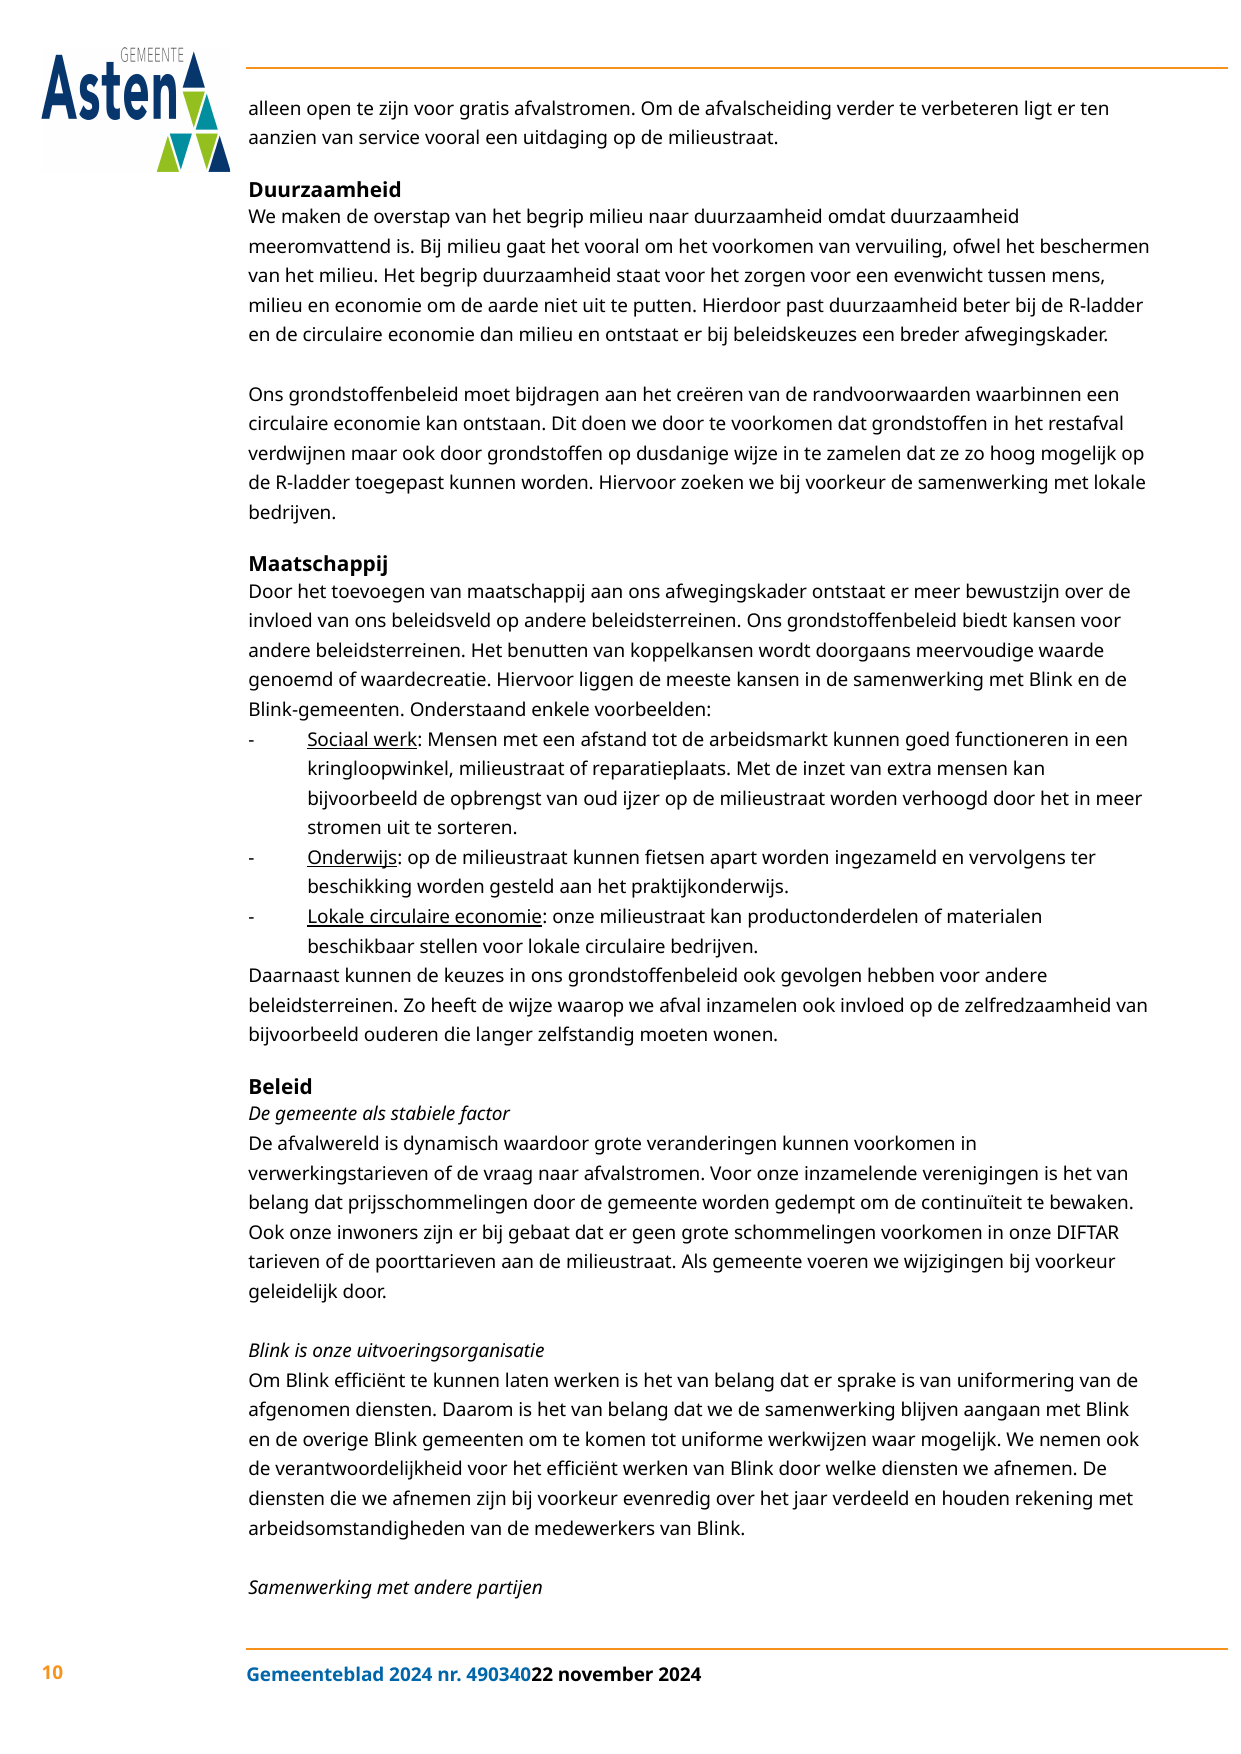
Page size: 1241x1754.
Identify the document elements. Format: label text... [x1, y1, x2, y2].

text Daarnaast kunnen de keuzes in ons grondstoffenbeleid ook gevolgen hebben voor andere beleidsterreinen. Zo heeft de wijze waarop we afval inzamelen ook invloed op de zelfredzaamheid van bijvoorbeeld ouderen die langer zelfstandig moeten wonen. [248, 962, 1152, 1047]
text Door het toevoegen van maatschappij aan ons afwegingskader ontstaat er meer bewustzijn over de invloed van ons beleidsveld op andere beleidsterreinen. Ons grondstoffenbeleid biedt kansen voor andere beleidsterreinen. Het benutten van koppelkansen wordt doorgaans meervoudige waarde genoemd of waardecreatie. Hiervoor liggen de meeste kansen in de samenwerking met Blink en de Blink-gemeenten. Onderstaand enkele voorbeelden: [248, 578, 1152, 722]
text alleen open te zijn voor gratis afvalstromen. Om de afvalscheiding verder te verbeteren ligt er ten aanzien van service vooral een uitdaging op de milieustraat. [248, 95, 1152, 150]
text De afvalwereld is dynamisch waardoor grote veranderingen kunnen voorkomen in verwerkingstarieven of de vraag naar afvalstromen. Voor onze inzamelende verenigingen is het van belang dat prijsschommelingen door de gemeente worden gedempt om de continuïteit te bewaken. Ook onze inwoners zijn er bij gebaat dat er geen grote schommelingen voorkomen in onze DIFTAR tarieven of de poorttarieven aan de milieustraat. Als gemeente voeren we wijzigingen bij voorkeur geleidelijk door. [248, 1130, 1152, 1304]
text Duurzaamheid [248, 175, 1152, 203]
text Maatschappij [248, 549, 1152, 578]
list Sociaal werk: Mensen met een afstand tot de arbeidsmarkt kunnen goed functioneren in een kringloopwinkel, milieustraat of reparatieplaats. Met de inzet van extra mensen kan bijvoorbeeld de opbrengst van oud ijzer op de milieustraat worden verhoogd door het in meer stromen uit te sorteren. [248, 726, 1152, 840]
text Beleid [248, 1072, 1152, 1101]
text Ons grondstoffenbeleid moet bijdragen aan het creëren van de randvoorwaarden waarbinnen een circulaire economie kan ontstaan. Dit doen we door te voorkomen dat grondstoffen in het restafval verdwijnen maar ook door grondstoffen op dusdanige wijze in te zamelen dat ze zo hoog mogelijk op de R-ladder toegepast kunnen worden. Hiervoor zoeken we bij voorkeur de samenwerking met lokale bedrijven. [248, 381, 1152, 525]
text Om Blink efficiënt te kunnen laten werken is het van belang dat er sprake is van uniformering van de afgenomen diensten. Daarom is het van belang dat we de samenwerking blijven aangaan met Blink en de overige Blink gemeenten om te komen tot uniforme werkwijzen waar mogelijk. We nemen ook de verantwoordelijkheid voor het efficiënt werken van Blink door welke diensten we afnemen. De diensten die we afnemen zijn bij voorkeur evenredig over het jaar verdeeld en houden rekening met arbeidsomstandigheden van de medewerkers van Blink. [248, 1367, 1152, 1540]
text De gemeente als stabiele factor [248, 1101, 1152, 1126]
text Samenwerking met andere partijen [248, 1574, 1152, 1599]
picture [41, 47, 231, 172]
list Lokale circulaire economie: onze milieustraat kan productonderdelen of materialen beschikbaar stellen voor lokale circulaire bedrijven. [248, 903, 1152, 959]
list Onderwijs: op de milieustraat kunnen fietsen apart worden ingezameld en vervolgens ter beschikking worden gesteld aan het praktijkonderwijs. [248, 844, 1152, 899]
text We maken de overstap van het begrip milieu naar duurzaamheid omdat duurzaamheid meeromvattend is. Bij milieu gaat het vooral om het voorkomen van vervuiling, ofwel het beschermen van het milieu. Het begrip duurzaamheid staat voor het zorgen voor een evenwicht tussen mens, milieu en economie om de aarde niet uit te putten. Hierdoor past duurzaamheid beter bij de R-ladder en de circulaire economie dan milieu en ontstaat er bij beleidskeuzes een breder afwegingskader. [248, 203, 1152, 347]
text Blink is onze uitvoeringsorganisatie [248, 1337, 1152, 1363]
